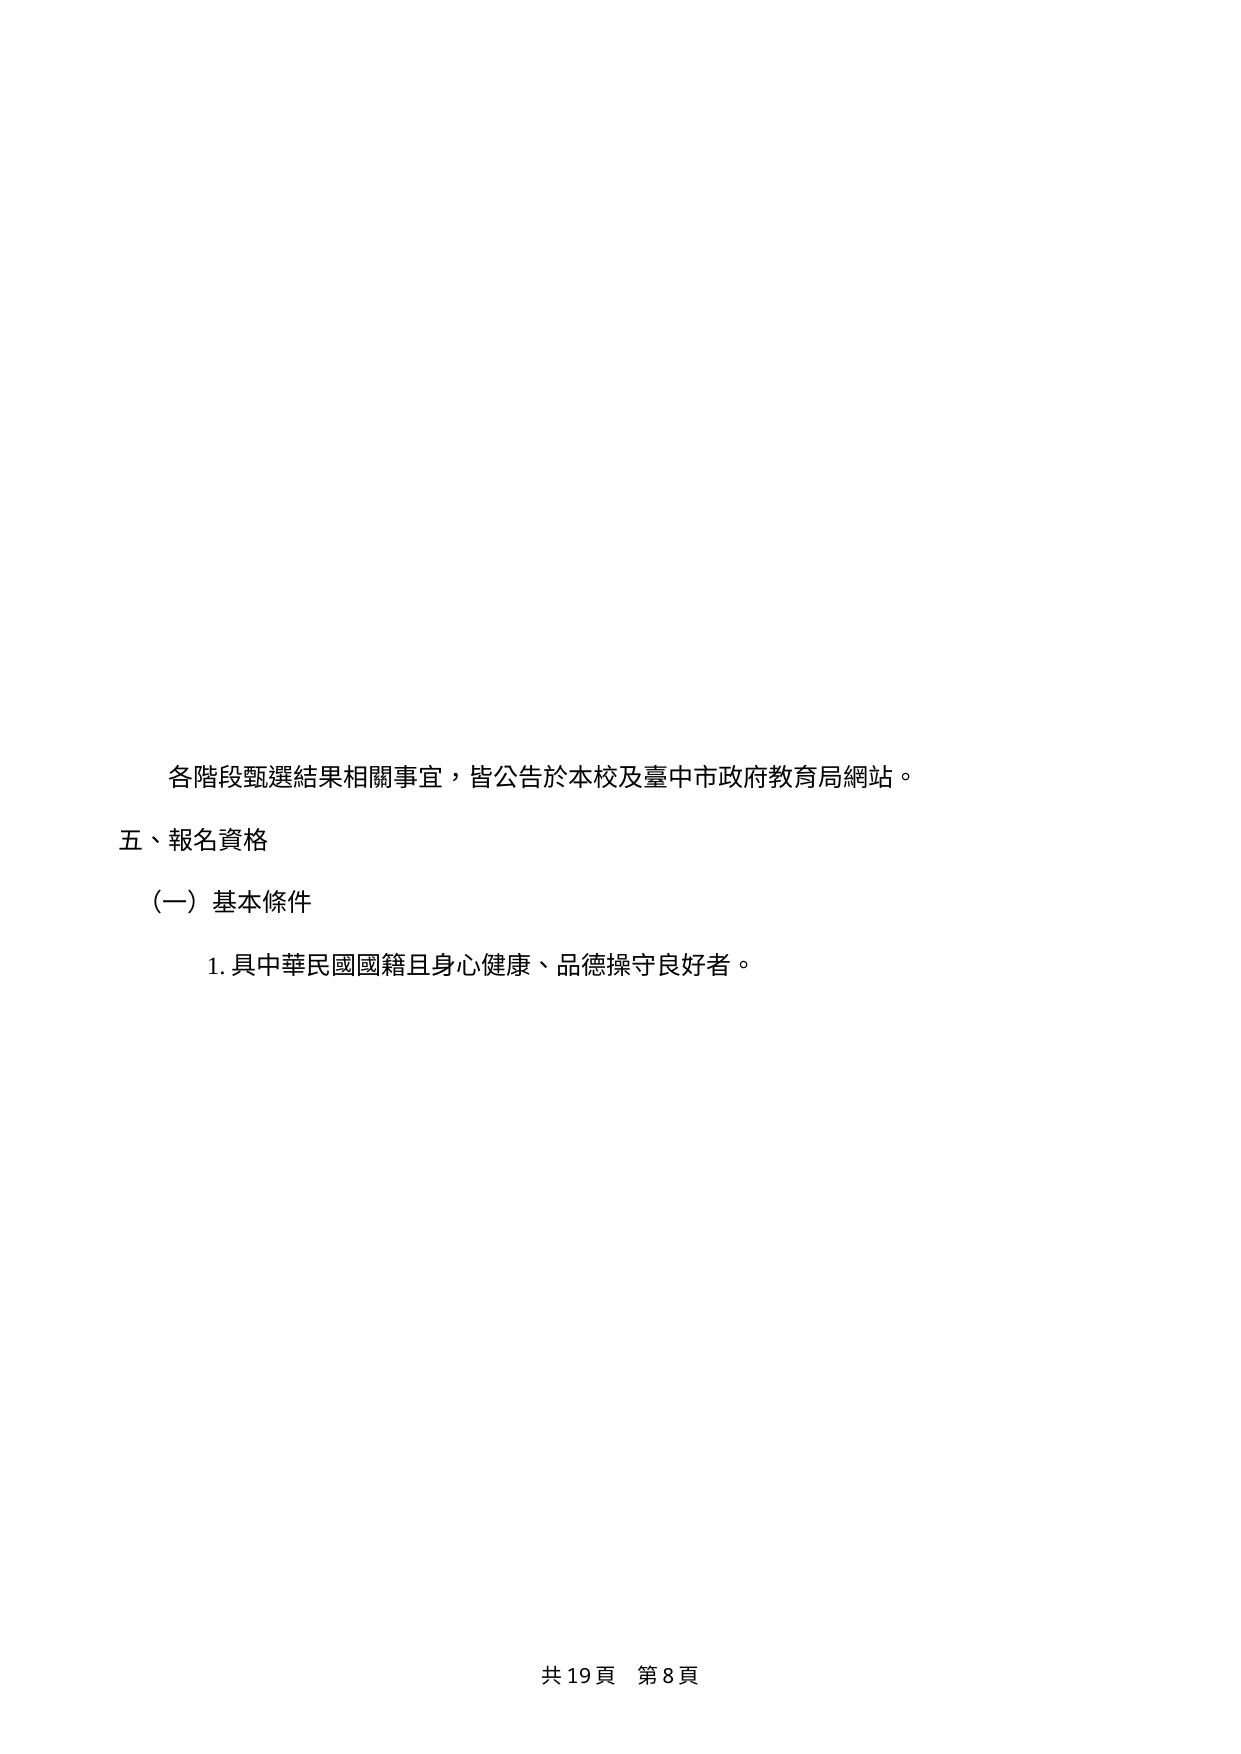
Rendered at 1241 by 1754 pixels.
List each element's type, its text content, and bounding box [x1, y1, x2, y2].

text 各階段甄選結果相關事宜，皆公告於本校及臺中市政府教育局網站。 [168, 734, 1137, 797]
text 1. 具中華民國國籍且身心健康、品德操守良好者。 [207, 922, 1122, 984]
text （一）基本條件 [118, 859, 1122, 922]
text 五、報名資格 [118, 797, 1122, 859]
